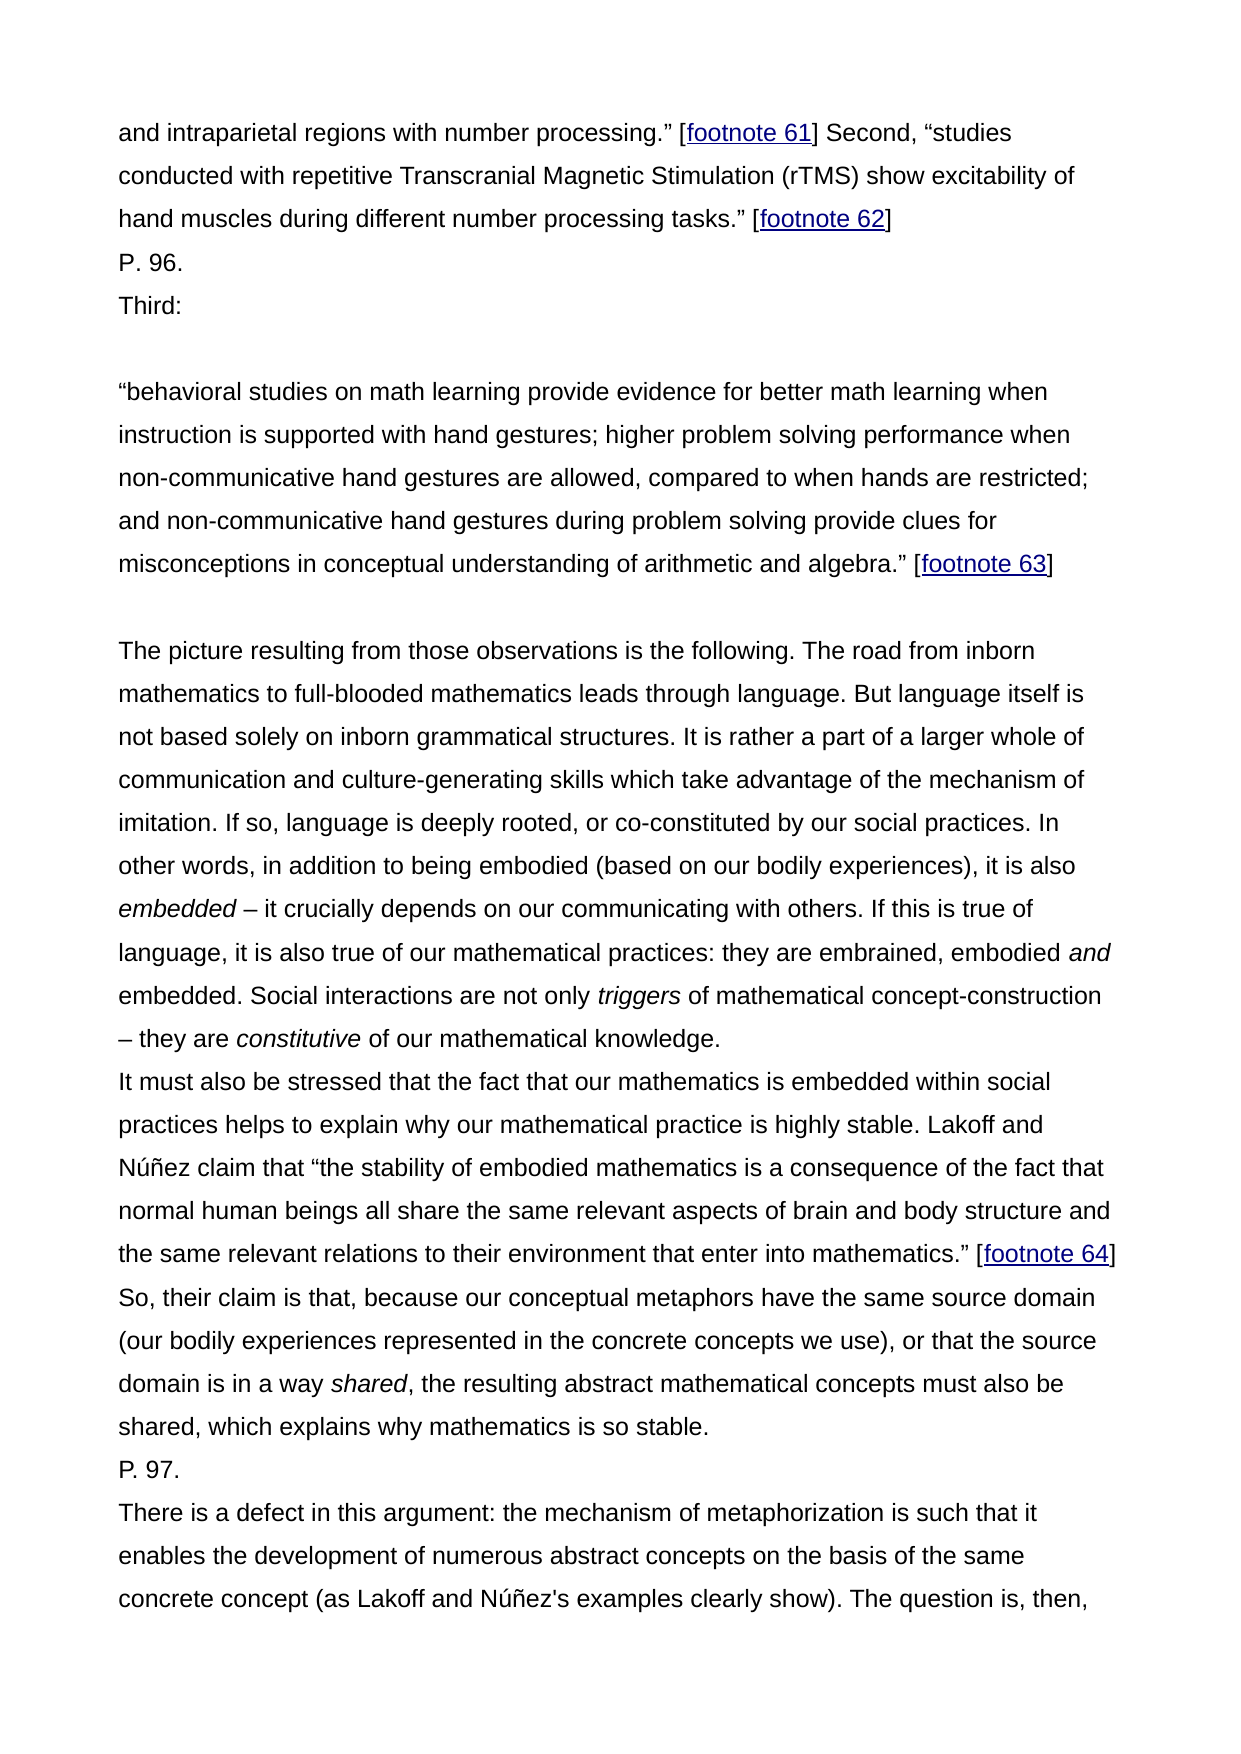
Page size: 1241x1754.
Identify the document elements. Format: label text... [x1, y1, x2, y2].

text It must also be stressed that the fact that our mathematics is embedded within social practices helps to explain why our mathematical practice is highly stable. Lakoff and Núñez claim that “the stability of embodied mathematics is a consequence of the fact that normal human beings all share the same relevant aspects of brain and body structure and the same relevant relations to their environment that enter into mathematics.” [footnote 64] So, their claim is that, because our conceptual metaphors have the same source domain (our bodily experiences represented in the concrete concepts we use), or that the source [118, 1067, 1122, 1354]
text The picture resulting from those observations is the following. The road from inborn mathematics to full-blooded mathematics leads through language. But language itself is not based solely on inborn grammatical structures. It is rather a part of a larger whole of communication and culture-generating skills which take advantage of the mechanism of imitation. If so, language is deeply rooted, or co-constituted by our social practices. In other words, in addition to being embodied (based on our bodily experiences), it is also embedded – it crucially depends on our communicating with others. If this is true of language, it is also true of our mathematical practices: they are embrained, embodied and embedded. Social interactions are not only triggers of mathematical concept-construction – they are constitutive of our mathematical knowledge. [118, 636, 1122, 1052]
text domain is in a way shared, the resulting abstract mathematical concepts must also be shared, which explains why mathematics is so stable. [118, 1369, 1122, 1441]
text P. 97. [118, 1455, 1122, 1484]
text Third: [118, 291, 1122, 319]
text and intraparietal regions with number processing.” [footnote 61] Second, “studies conducted with repetitive Transcranial Magnetic Stimulation (rTMS) show excitability of hand muscles during different number processing tasks.” [footnote 62] [118, 118, 1122, 233]
text There is a defect in this argument: the mechanism of metaphorization is such that it enables the development of numerous abstract concepts on the basis of the same concrete concept (as Lakoff and Núñez's examples clearly show). The question is, then, [118, 1498, 1122, 1613]
text P. 96. [118, 247, 1122, 276]
text “behavioral studies on math learning provide evidence for better math learning when instruction is supported with hand gestures; higher problem solving performance when non-communicative hand gestures are allowed, compared to when hands are restricted; and non-communicative hand gestures during problem solving provide clues for misconceptions in conceptual understanding of arithmetic and algebra.” [footnote 63] [118, 377, 1122, 578]
